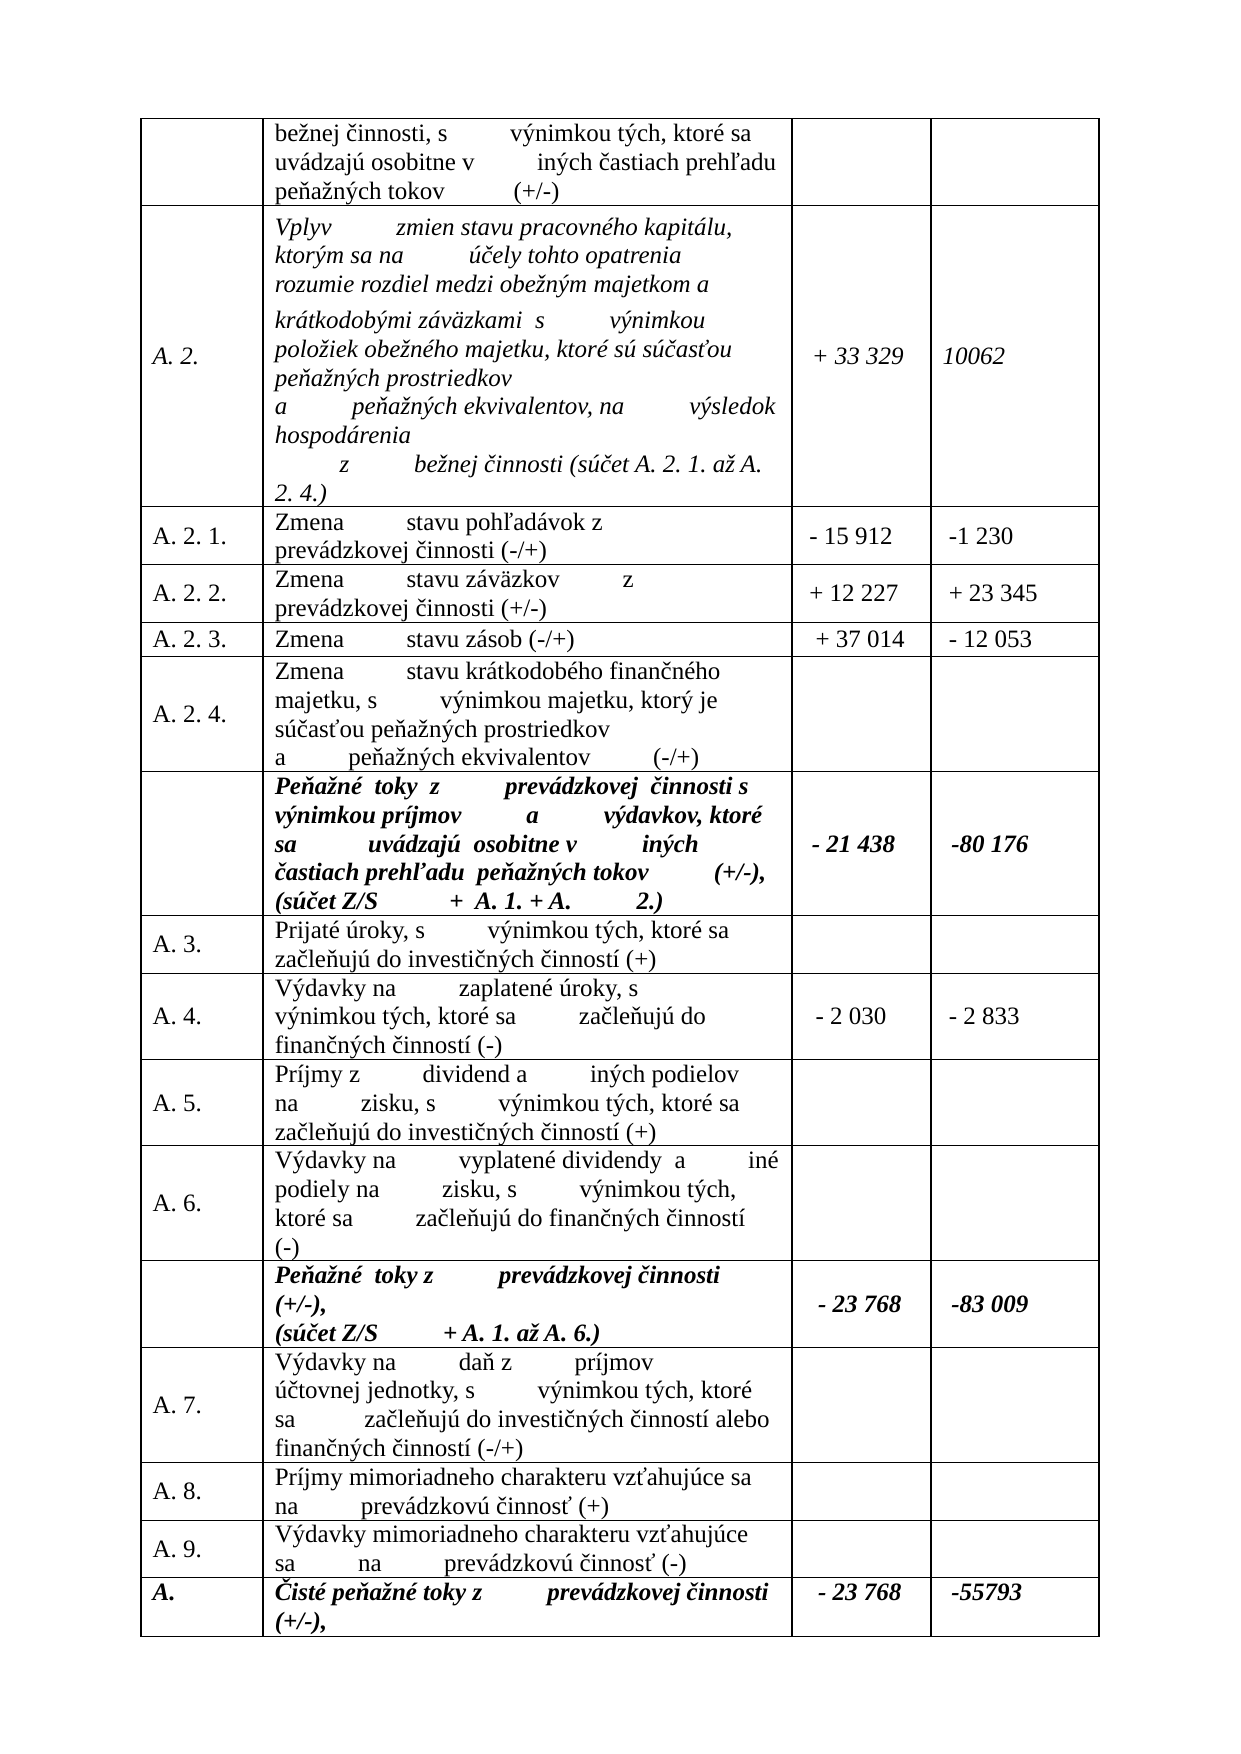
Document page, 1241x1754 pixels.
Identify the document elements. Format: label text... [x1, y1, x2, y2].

table_cell - 23 768 [793, 1261, 930, 1347]
table_cell Prijaté úroky, s výnimkou tých, ktoré sa začleňujú do investičných činností (+) [264, 916, 791, 973]
table_cell + 37 014 [793, 623, 930, 656]
table_cell [142, 772, 262, 915]
table_cell Zmena stavu pohľadávok z prevádzkovej činnosti (-/+) [264, 507, 791, 564]
table_cell [932, 1348, 1098, 1462]
table_cell A. 6. [142, 1146, 262, 1260]
table_cell [793, 657, 930, 771]
table_cell Čisté peňažné toky z prevádzkovej činnosti (+/-), [264, 1578, 791, 1636]
table_cell [793, 1060, 930, 1145]
table_cell - 15 912 [793, 507, 930, 564]
table_cell Zmena stavu záväzkov z prevádzkovej činnosti (+/-) [264, 565, 791, 622]
table_cell A. 2. [142, 206, 262, 506]
table_cell A. [142, 1578, 262, 1636]
table_cell [793, 916, 930, 973]
table_cell -83 009 [932, 1261, 1098, 1347]
table_cell [793, 1146, 930, 1260]
table_cell A. 4. [142, 974, 262, 1059]
table_cell Výdavky na vyplatené dividendy a iné podiely na zisku, s výnimkou tých, ktoré sa začleňujú do finančných činností (-) [264, 1146, 791, 1260]
table_cell [142, 119, 262, 204]
table_cell [932, 657, 1098, 771]
table_cell + 12 227 [793, 565, 930, 622]
table_cell 10062 [932, 206, 1098, 506]
table_cell A. 7. [142, 1348, 262, 1462]
table_cell A. 2. 1. [142, 507, 262, 564]
table_cell Výdavky na daň z príjmov účtovnej jednotky, s výnimkou tých, ktoré sa začleňujú do investičných činností alebo finančných činností (-/+) [264, 1348, 791, 1462]
table_cell -55793 [932, 1578, 1098, 1636]
table_cell [142, 1261, 262, 1347]
table_cell A. 9. [142, 1521, 262, 1577]
table_cell [932, 1463, 1098, 1519]
table_cell - 23 768 [793, 1578, 930, 1636]
table_cell Peňažné toky z prevádzkovej činnosti (+/-), (súčet Z/S + A. 1. až A. 6.) [264, 1261, 791, 1347]
table_cell Peňažné toky z prevádzkovej činnosti s výnimkou príjmov a výdavkov, ktoré sa uvádzajú osobitne v iných častiach prehľadu peňažných tokov (+/-), (súčet Z/S + A. 1. + A. 2.) [264, 772, 791, 915]
table_cell [793, 1348, 930, 1462]
table_cell A. 2. 3. [142, 623, 262, 656]
table_cell A. 2. 4. [142, 657, 262, 771]
table_cell [932, 1060, 1098, 1145]
table_cell Výdavky na zaplatené úroky, s výnimkou tých, ktoré sa začleňujú do finančných činností (-) [264, 974, 791, 1059]
table_cell -1 230 [932, 507, 1098, 564]
table_cell [932, 1521, 1098, 1577]
table_cell [932, 1146, 1098, 1260]
table_cell [932, 119, 1098, 204]
table_cell [932, 916, 1098, 973]
table_cell -80 176 [932, 772, 1098, 915]
table_cell A. 5. [142, 1060, 262, 1145]
table_cell Vplyv zmien stavu pracovného kapitálu, ktorým sa na účely tohto opatrenia rozumie rozdiel medzi obežným majetkom a krátkodobými záväzkami s výnimkou položiek obežného majetku, ktoré sú súčasťou peňažných prostriedkov a peňažných ekvivalentov, na výsledok hospodárenia z bežnej činnosti (súčet A. 2. 1. až A. 2. 4.) [264, 206, 791, 506]
table_cell + 33 329 [793, 206, 930, 506]
table_cell - 2 833 [932, 974, 1098, 1059]
table_cell Príjmy z dividend a iných podielov na zisku, s výnimkou tých, ktoré sa začleňujú do investičných činností (+) [264, 1060, 791, 1145]
table_cell Príjmy mimoriadneho charakteru vzťahujúce sa na prevádzkovú činnosť (+) [264, 1463, 791, 1519]
table_cell A. 8. [142, 1463, 262, 1519]
table_cell [793, 1463, 930, 1519]
table_cell Zmena stavu zásob (-/+) [264, 623, 791, 656]
table_cell - 2 030 [793, 974, 930, 1059]
table_cell Zmena stavu krátkodobého finančného majetku, s výnimkou majetku, ktorý je súčasťou peňažných prostriedkov a peňažných ekvivalentov (-/+) [264, 657, 791, 771]
table_cell + 23 345 [932, 565, 1098, 622]
table_cell Výdavky mimoriadneho charakteru vzťahujúce sa na prevádzkovú činnosť (-) [264, 1521, 791, 1577]
table_cell A. 3. [142, 916, 262, 973]
table_cell [793, 1521, 930, 1577]
table_cell - 12 053 [932, 623, 1098, 656]
table_cell - 21 438 [793, 772, 930, 915]
table_cell A. 2. 2. [142, 565, 262, 622]
table_cell bežnej činnosti, s výnimkou tých, ktoré sa uvádzajú osobitne v iných častiach prehľadu peňažných tokov (+/-) [264, 119, 791, 204]
table_cell [793, 119, 930, 204]
